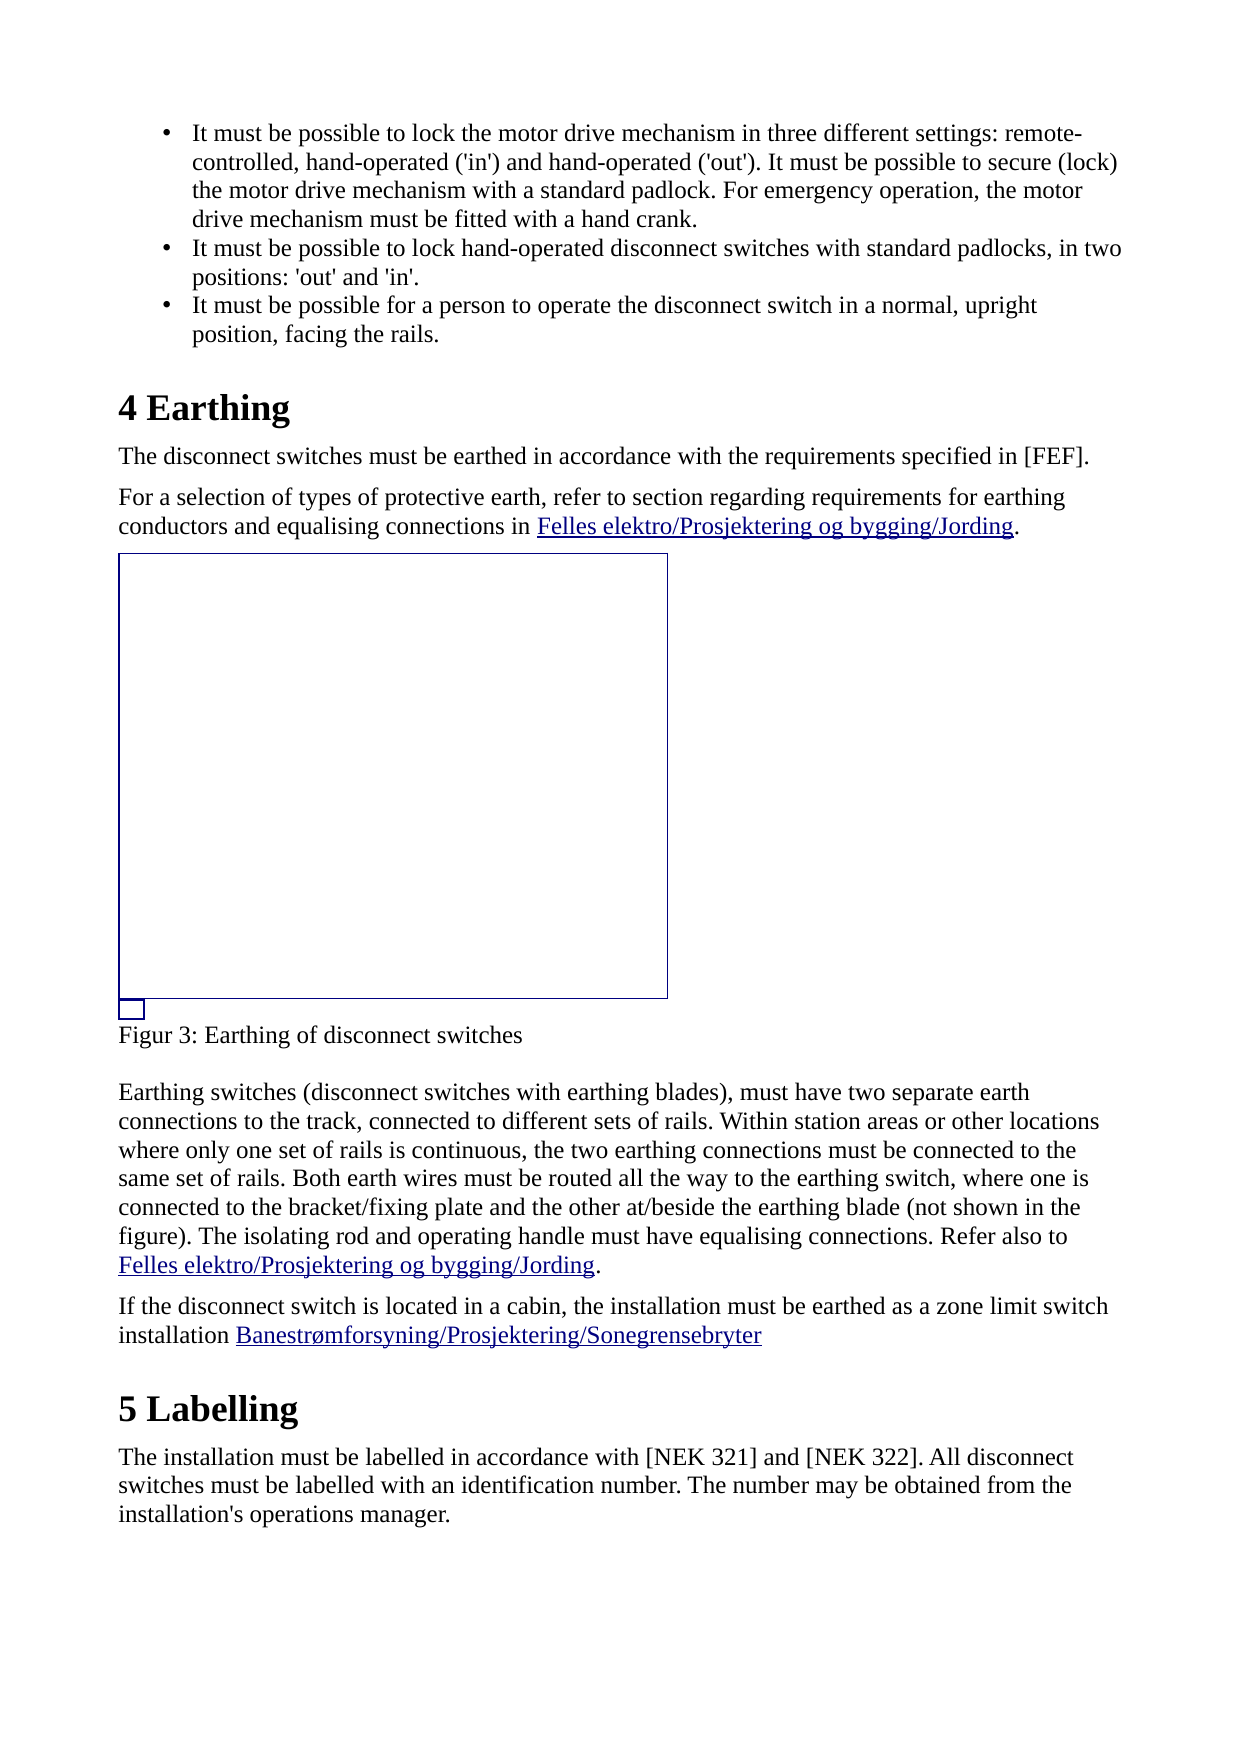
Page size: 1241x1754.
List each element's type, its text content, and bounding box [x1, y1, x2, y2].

text Earthing switches (disconnect switches with earthing blades), must have two separate earth connections to the track, connected to different sets of rails. Within station areas or other locations where only one set of rails is continuous, the two earthing connections must be connected to the same set of rails. Both earth wires must be routed all the way to the earthing switch, where one is connected to the bracket/fixing plate and the other at/beside the earthing blade (not shown in the figure). The isolating rod and operating handle must have equalising connections. Refer also to Felles elektro/Prosjektering og bygging/Jording. [118, 1048, 1122, 1278]
text For a selection of types of protective earth, refer to section regarding requirements for earthing conductors and equalising connections in Felles elektro/Prosjektering og bygging/Jording. [118, 482, 1122, 540]
subtitle 4 Earthing [118, 386, 1122, 429]
text The disconnect switches must be earthed in accordance with the requirements specified in [FEF]. [118, 441, 1122, 470]
list It must be possible to lock hand-operated disconnect switches with standard padlocks, in two positions: 'out' and 'in'. [162, 233, 1122, 291]
list It must be possible for a person to operate the disconnect switch in a normal, upright position, facing the rails. [162, 291, 1122, 348]
subtitle 5 Labelling [118, 1386, 1122, 1429]
text If the disconnect switch is located in a cabin, the installation must be earthed as a zone limit switch installation Banestrømforsyning/Prosjektering/Sonegrensebryter [118, 1291, 1122, 1348]
text The installation must be labelled in accordance with [NEK 321] and [NEK 322]. All disconnect switches must be labelled with an identification number. The number may be obtained from the installation's operations manager. [118, 1442, 1122, 1528]
text Figur 3: Earthing of disconnect switches [118, 1020, 1122, 1048]
list It must be possible to lock the motor drive mechanism in three different settings: remote-controlled, hand-operated ('in') and hand-operated ('out'). It must be possible to secure (lock) the motor drive mechanism with a standard padlock. For emergency operation, the motor drive mechanism must be fitted with a hand crank. [162, 118, 1122, 233]
